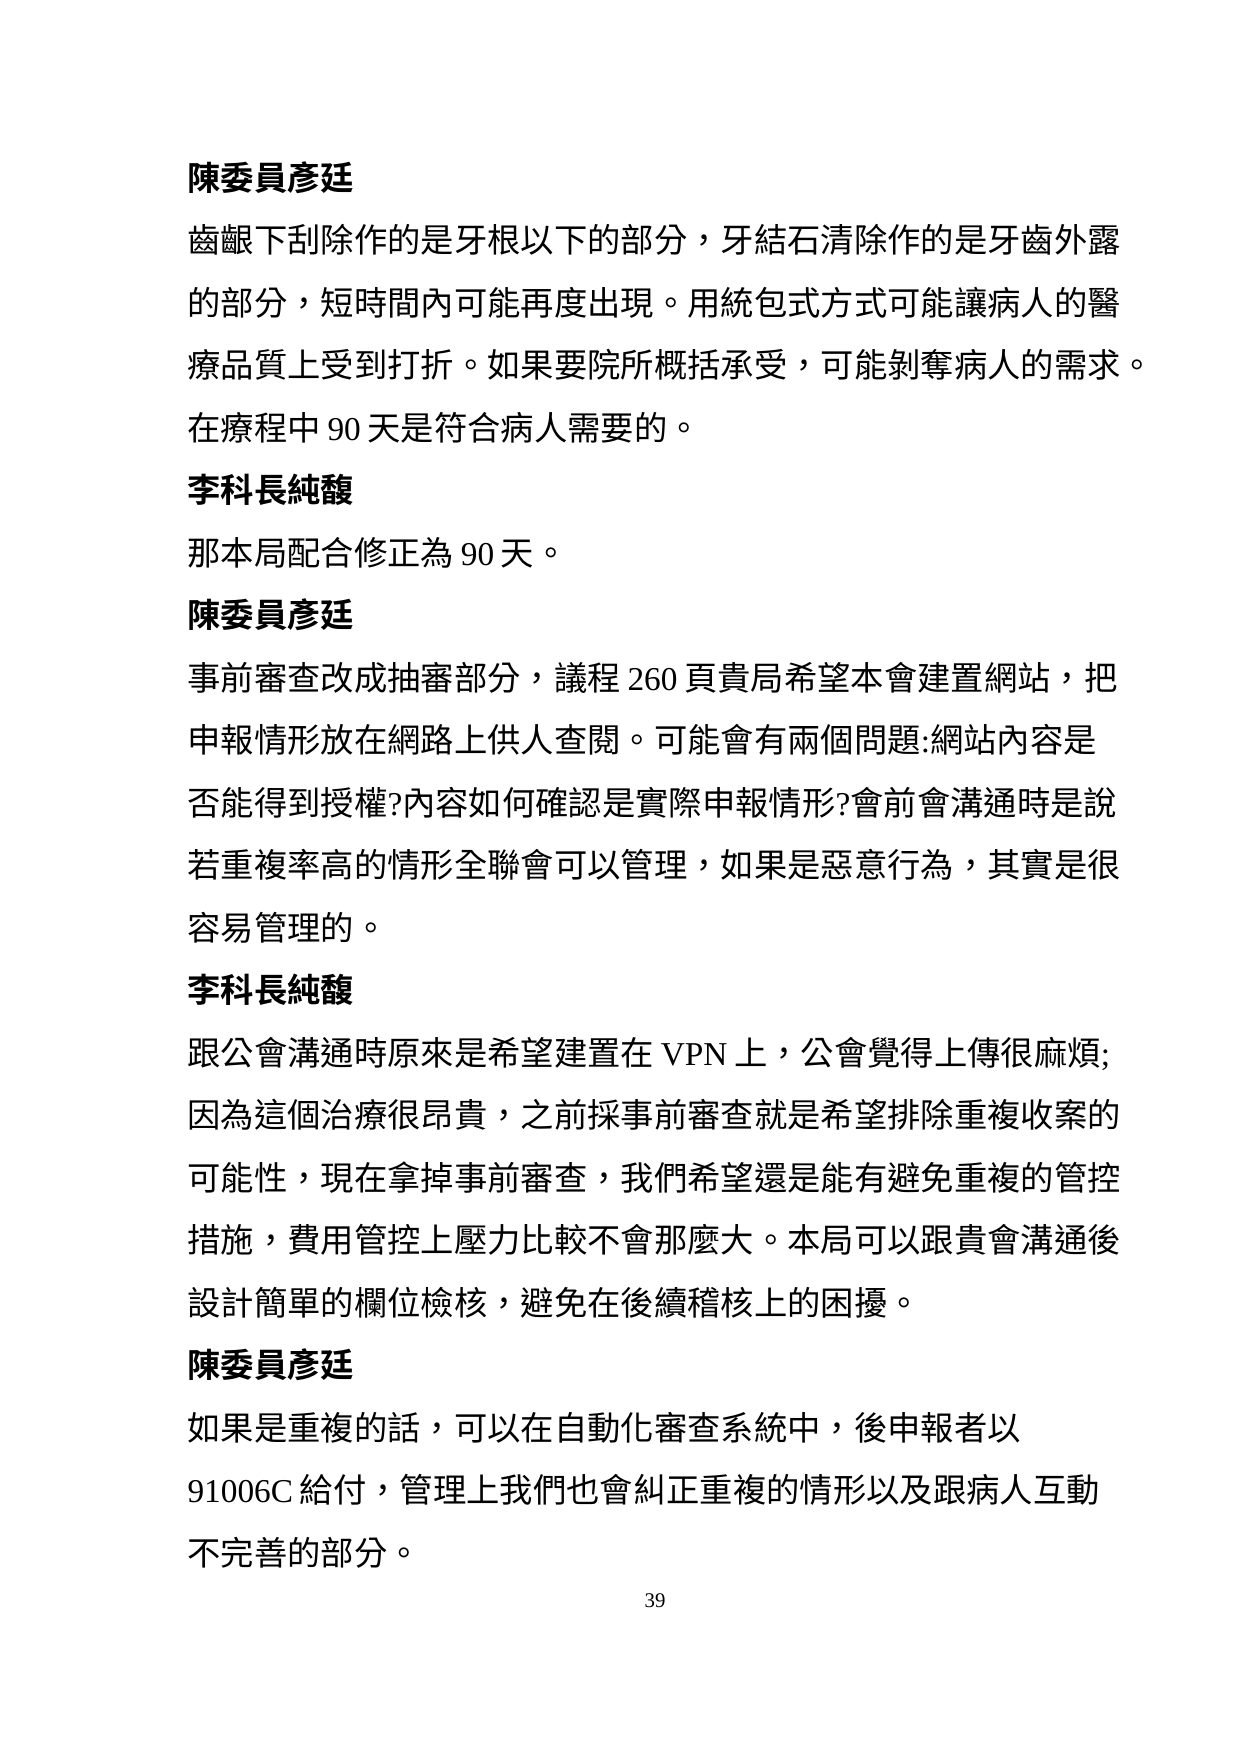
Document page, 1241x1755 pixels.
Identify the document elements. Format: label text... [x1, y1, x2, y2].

text 跟公會溝通時原來是希望建置在VPN上，公會覺得上傳很麻煩;因為這個治療很昂貴，之前採事前審查就是希望排除重複收案的可能性，現在拿掉事前審查，我們希望還是能有避免重複的管控措施，費用管控上壓力比較不會那麼大。本局可以跟貴會溝通後設計簡單的欄位檢核，避免在後續稽核上的困擾。 [187, 1009, 1122, 1322]
text 李科長純馥 [187, 447, 1122, 509]
text 李科長純馥 [187, 947, 1122, 1009]
text 齒齦下刮除作的是牙根以下的部分，牙結石清除作的是牙齒外露的部分，短時間內可能再度出現。用統包式方式可能讓病人的醫療品質上受到打折。如果要院所概括承受，可能剝奪病人的需求。在療程中90天是符合病人需要的。 [187, 197, 1122, 447]
text 陳委員彥廷 [187, 572, 1122, 634]
text 如果是重複的話，可以在自動化審查系統中，後申報者以91006C給付，管理上我們也會糾正重複的情形以及跟病人互動不完善的部分。 [187, 1384, 1122, 1572]
text 陳委員彥廷 [187, 134, 1122, 197]
text 那本局配合修正為90天。 [187, 509, 1122, 572]
text 陳委員彥廷 [187, 1322, 1122, 1384]
text 事前審查改成抽審部分，議程260頁貴局希望本會建置網站，把申報情形放在網路上供人查閱。可能會有兩個問題:網站內容是否能得到授權?內容如何確認是實際申報情形?會前會溝通時是說若重複率高的情形全聯會可以管理，如果是惡意行為，其實是很容易管理的。 [187, 634, 1122, 947]
